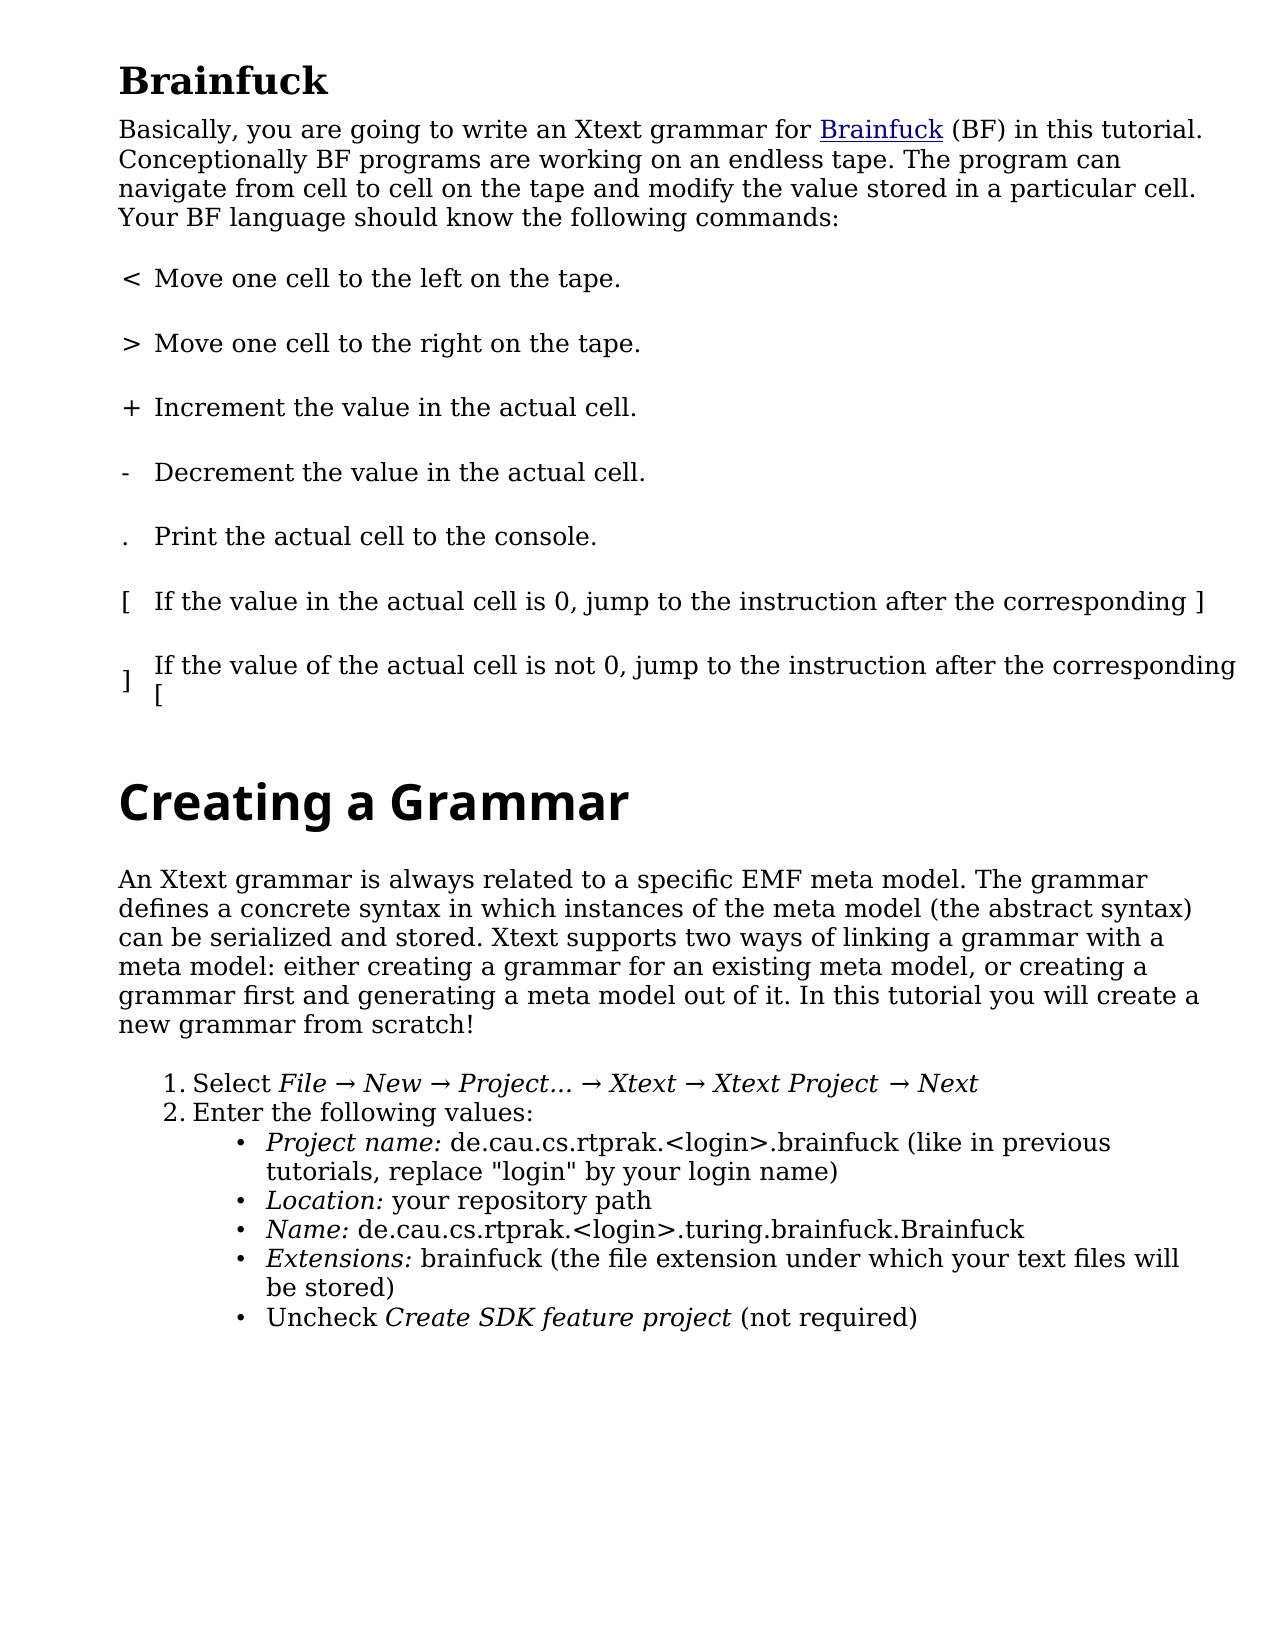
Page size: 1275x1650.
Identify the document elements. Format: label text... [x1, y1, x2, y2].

subtitle Creating a Grammar [118, 767, 1216, 835]
table_cell Move one cell to the right on the tape. [151, 326, 1249, 391]
list Uncheck Create SDK feature project (not required) [236, 1303, 1216, 1332]
table_cell Decrement the value in the actual cell. [151, 455, 1249, 520]
table_header Move one cell to the left on the tape. [151, 262, 1249, 326]
list Enter the following values: [162, 1098, 1216, 1128]
table_cell If the value in the actual cell is 0, jump to the instruction after the corresponding ] [151, 584, 1249, 649]
table_cell Increment the value in the actual cell. [151, 391, 1249, 455]
text Basically, you are going to write an Xtext grammar for Brainfuck (BF) in this tutorial. Conceptionally BF programs are working on an endless tape. The program can navigate from cell to cell on the tape and modify the value stored in a particular cell. Your BF language should know the following commands: [118, 116, 1216, 232]
table_header < [118, 262, 151, 326]
table_cell Print the actual cell to the console. [151, 520, 1249, 584]
subtitle Brainfuck [118, 59, 1216, 103]
table_cell + [118, 391, 151, 455]
table_cell . [118, 520, 151, 584]
list Select File → New → Project... → Xtext → Xtext Project → Next [162, 1069, 1216, 1098]
list Extensions: brainfuck (the file extension under which your text files will be stored) [236, 1244, 1216, 1303]
text An Xtext grammar is always related to a specific EMF meta model. The grammar defines a concrete syntax in which instances of the meta model (the abstract syntax) can be serialized and stored. Xtext supports two ways of linking a grammar with a meta model: either creating a grammar for an existing meta model, or creating a grammar first and generating a meta model out of it. In this tutorial you will create a new grammar from scratch! [118, 865, 1216, 1040]
table_cell ] [118, 649, 151, 742]
table_cell - [118, 455, 151, 520]
table_cell [ [118, 584, 151, 649]
list Project name: de.cau.cs.rtprak.<login>.brainfuck (like in previous tutorials, replace "login" by your login name) [236, 1128, 1216, 1186]
table_cell > [118, 326, 151, 391]
table_cell If the value of the actual cell is not 0, jump to the instruction after the corresponding [ [151, 649, 1249, 742]
list Location: your repository path [236, 1186, 1216, 1215]
list Name: de.cau.cs.rtprak.<login>.turing.brainfuck.Brainfuck [236, 1215, 1216, 1244]
